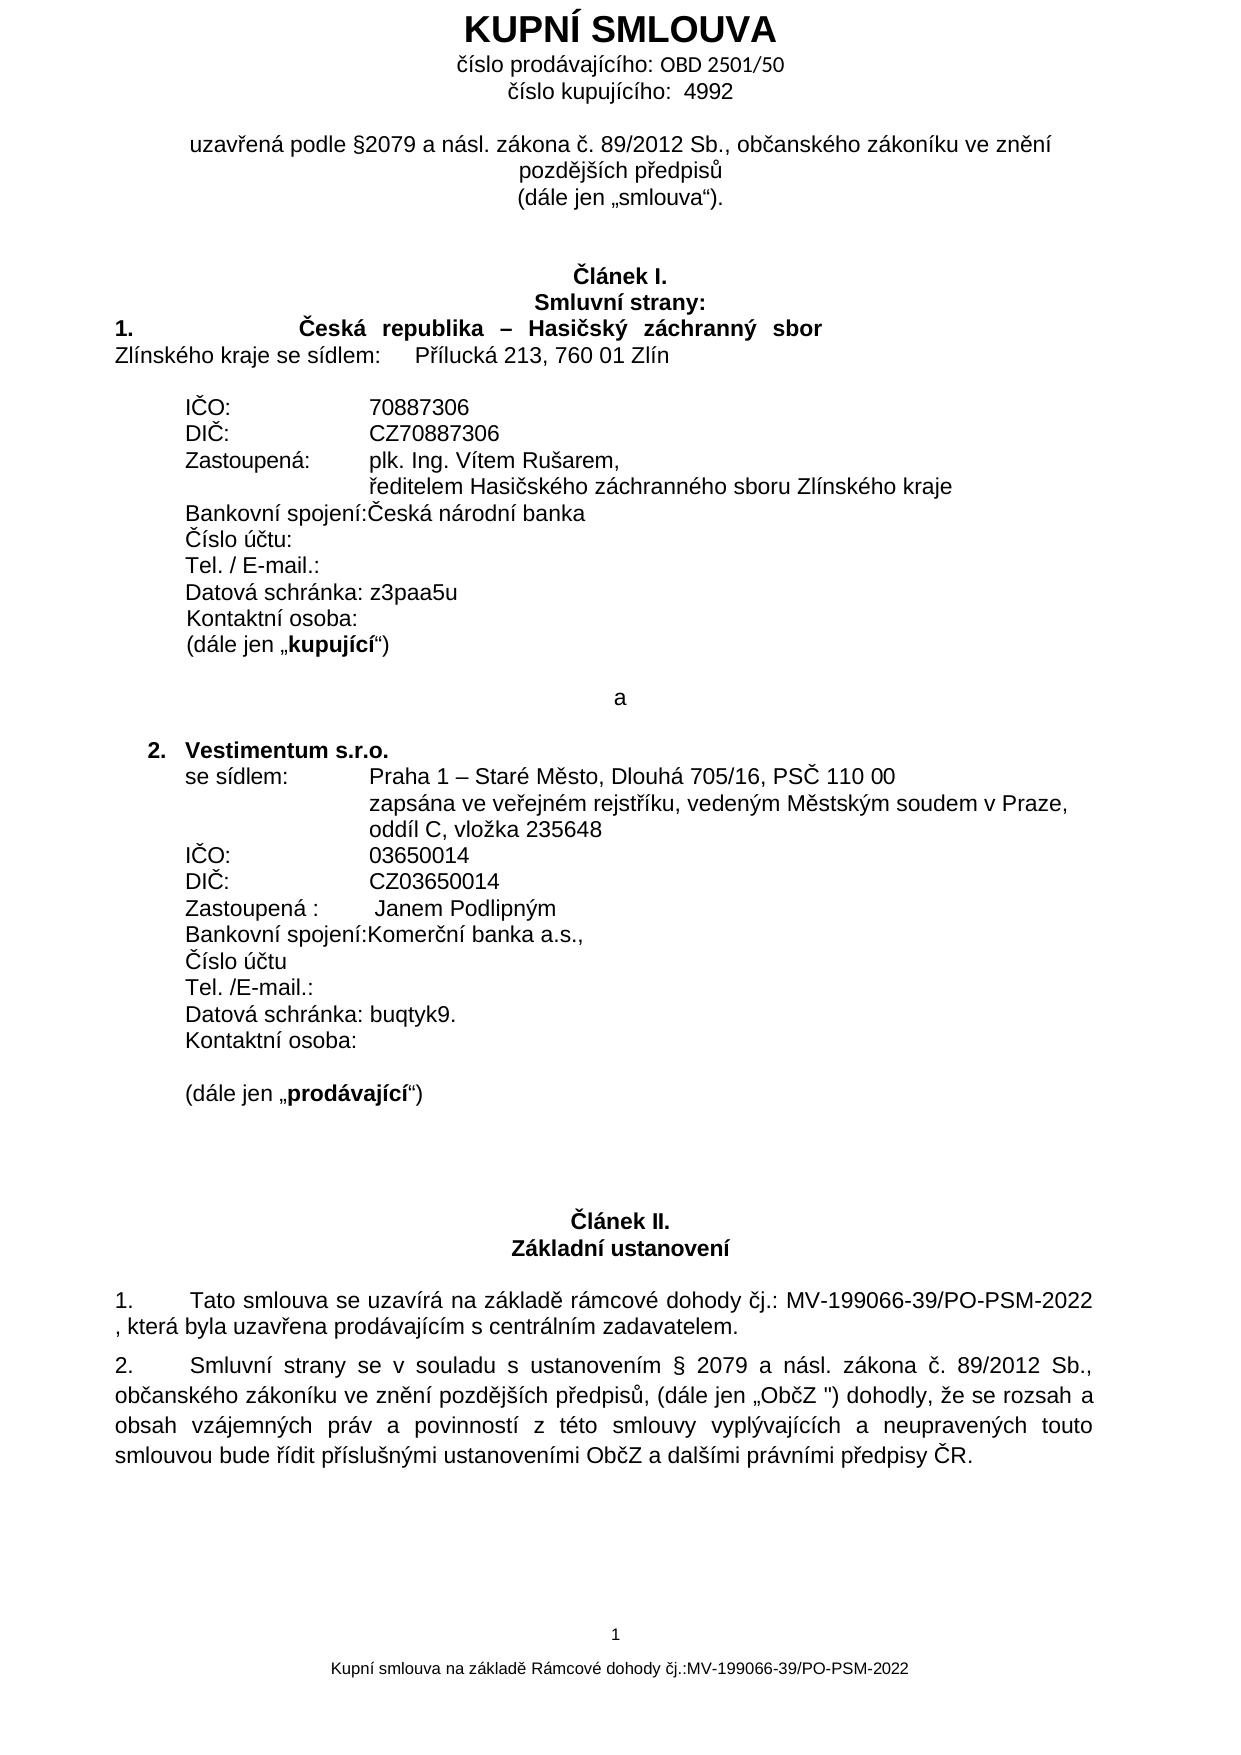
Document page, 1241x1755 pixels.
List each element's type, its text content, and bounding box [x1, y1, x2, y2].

text IČO: 70887306 [185, 394, 1151, 421]
text KUPNÍ SMLOUVA [138, 7, 1103, 50]
list Vestimentum s.r.o. [147, 737, 1151, 763]
text Číslo účtu: [185, 526, 1151, 552]
text (dále jen „smlouva“). [138, 183, 1103, 210]
text Zastoupená : Janem Podlipným Bankovní spojení:Komerční banka a.s., Číslo účtu [185, 895, 601, 974]
text Kontaktní osoba: [185, 1027, 894, 1053]
list Tato smlouva se uzavírá na základě rámcové dohody čj.: MV-199066-39/PO-PSM-2022 , která byla uzavřena prodávajícím s centrálním zadavatelem. [114, 1287, 1093, 1339]
text Datová schránka: buqtyk9. [185, 1001, 601, 1027]
text se sídlem: Praha 1 – Staré Město, Dlouhá 705/16, PSČ 110 00 [185, 763, 1151, 789]
text (dále jen „kupující“) [185, 631, 601, 658]
text zapsána ve veřejném rejstříku, vedeným Městským soudem v Praze, oddíl C, vložka 235648 [369, 789, 1097, 842]
text ředitelem Hasičského záchranného sboru Zlínského kraje Bankovní spojení:Česká národní banka [185, 473, 990, 526]
text DIČ: CZ70887306 [185, 421, 1151, 447]
subtitle Článek II. [114, 1209, 1126, 1235]
text číslo kupujícího: 4992 [138, 78, 1103, 104]
text Zastoupená: plk. Ing. Vítem Rušarem, [185, 447, 1151, 473]
subtitle Článek I. Smluvní strany: [534, 263, 754, 315]
text Základní ustanovení [114, 1235, 1126, 1261]
list Česká republika – Hasičský záchranný sbor Zlínského kraje se sídlem: Přílucká 213, 760 01 Zlín [114, 315, 822, 368]
text IČO: 03650014 [185, 842, 1151, 868]
text Tel. /E-mail.: [185, 974, 601, 1001]
text (dále jen „prodávající“) [185, 1080, 894, 1106]
text Tel. / E-mail.: [185, 552, 772, 579]
list Smluvní strany se v souladu s ustanovením § 2079 a násl. zákona č. 89/2012 Sb., občanského zákoníku ve znění pozdějších předpisů, (dále jen „ObčZ ") dohodly, že se rozsah a obsah vzájemných práv a povinností z této smlouvy vyplývajících a neupravených touto smlouvou bude řídit příslušnými ustanoveními ObčZ a dalšími právními předpisy ČR. [114, 1352, 1093, 1468]
text Datová schránka: z3paa5u [185, 579, 772, 605]
text uzavřená podle §2079 a násl. zákona č. 89/2012 Sb., občanského zákoníku ve znění pozdějších předpisů [138, 131, 1103, 183]
text číslo prodávajícího: OBD 2501/50 [138, 50, 1103, 78]
text Kontaktní osoba: [185, 605, 601, 631]
text DIČ: CZ03650014 [185, 868, 1151, 895]
text a [138, 684, 1102, 711]
